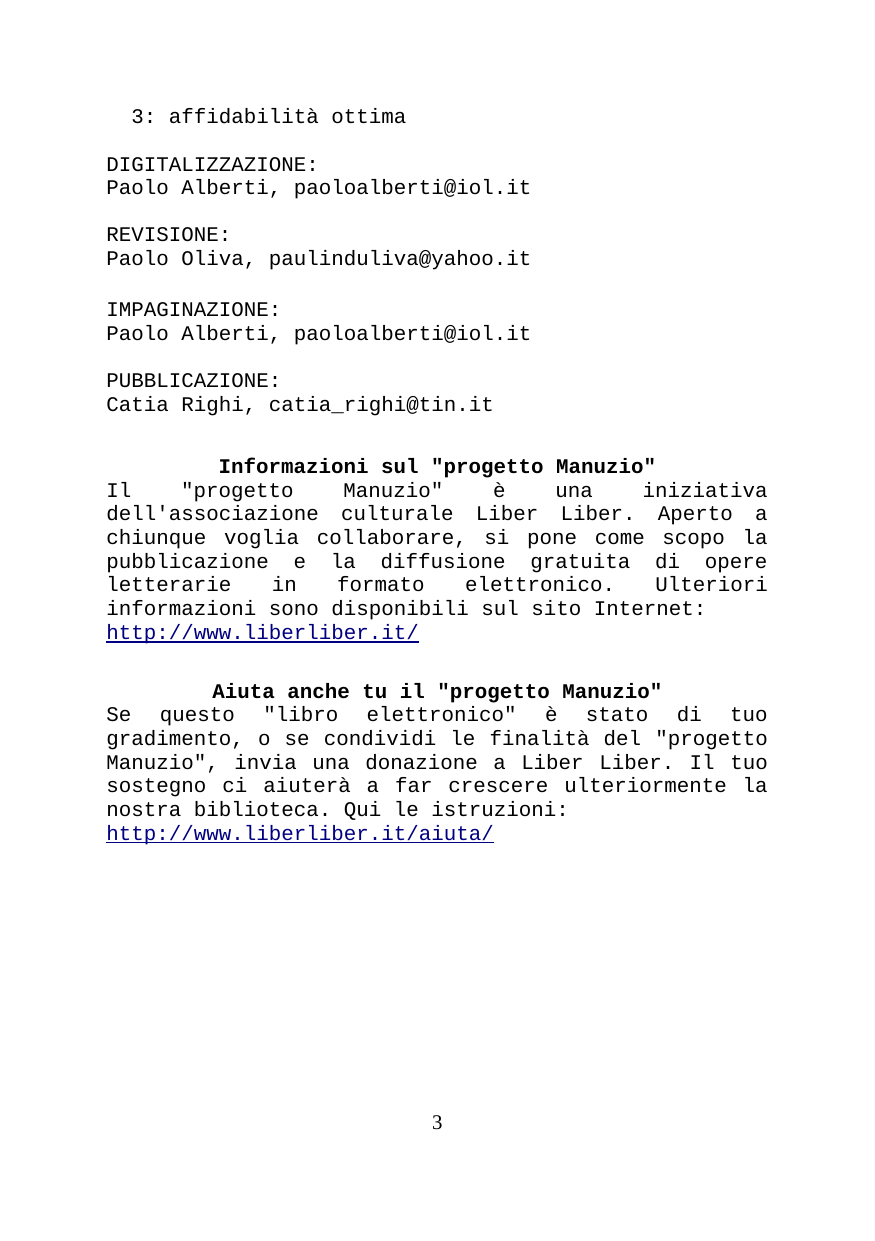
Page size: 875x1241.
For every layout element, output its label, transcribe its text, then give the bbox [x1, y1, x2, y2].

text Paolo Oliva, paulinduliva@yahoo.it [106, 248, 768, 272]
text Catia Righi, catia_righi@tin.it [106, 393, 768, 417]
text http://www.liberliber.it/ [106, 622, 768, 645]
text Paolo Alberti, paoloalberti@iol.it [106, 323, 768, 346]
text http://www.liberliber.it/aiuta/ [106, 823, 768, 846]
text Il "progetto Manuzio" è una iniziativa dell'associazione culturale Liber Liber. Aperto a chiunque voglia collaborare, si pone come scopo la pubblicazione e la diffusione gratuita di opere letterarie in formato elettronico. Ulteriori informazioni sono disponibili sul sito Internet: [106, 480, 768, 622]
text REVISIONE: [106, 224, 768, 248]
text Aiuta anche tu il "progetto Manuzio" [106, 681, 768, 704]
text PUBBLICAZIONE: [106, 370, 768, 393]
text Informazioni sul "progetto Manuzio" [106, 456, 768, 480]
text DIGITALIZZAZIONE: [106, 153, 768, 177]
text Paolo Alberti, paoloalberti@iol.it [106, 177, 768, 201]
text IMPAGINAZIONE: [106, 299, 768, 323]
text Se questo "libro elettronico" è stato di tuo gradimento, o se condividi le finalità del "progetto Manuzio", invia una donazione a Liber Liber. Il tuo sostegno ci aiuterà a far crescere ulteriormente la nostra biblioteca. Qui le istruzioni: [106, 704, 768, 823]
text 3: affidabilità ottima [106, 106, 768, 130]
